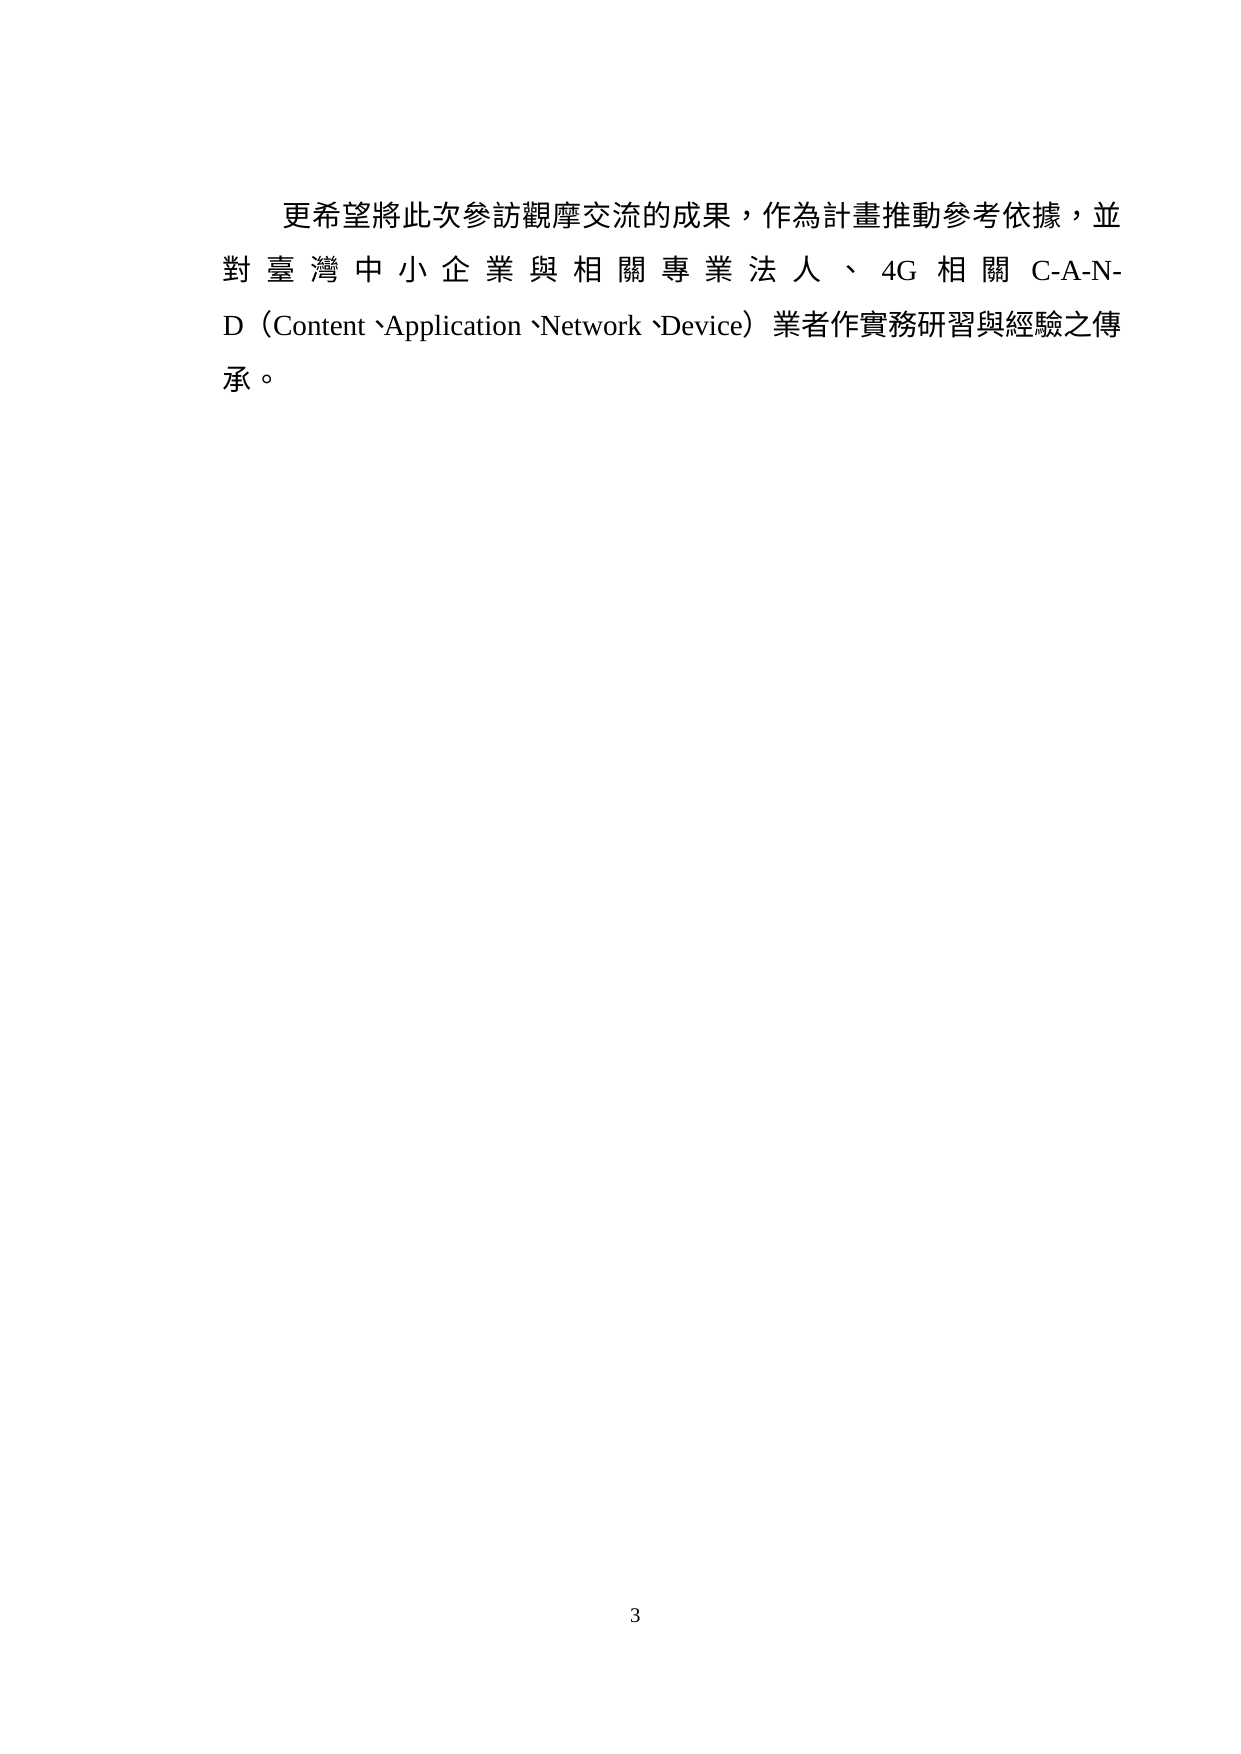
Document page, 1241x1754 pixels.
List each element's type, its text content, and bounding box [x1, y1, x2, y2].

text 更希望將此次參訪觀摩交流的成果，作為計畫推動參考依據，並對臺灣中小企業與相關專業法人、4G相關C-A-N-D（Content、Application、Network、Device）業者作實務研習與經驗之傳承。 [223, 192, 1122, 399]
